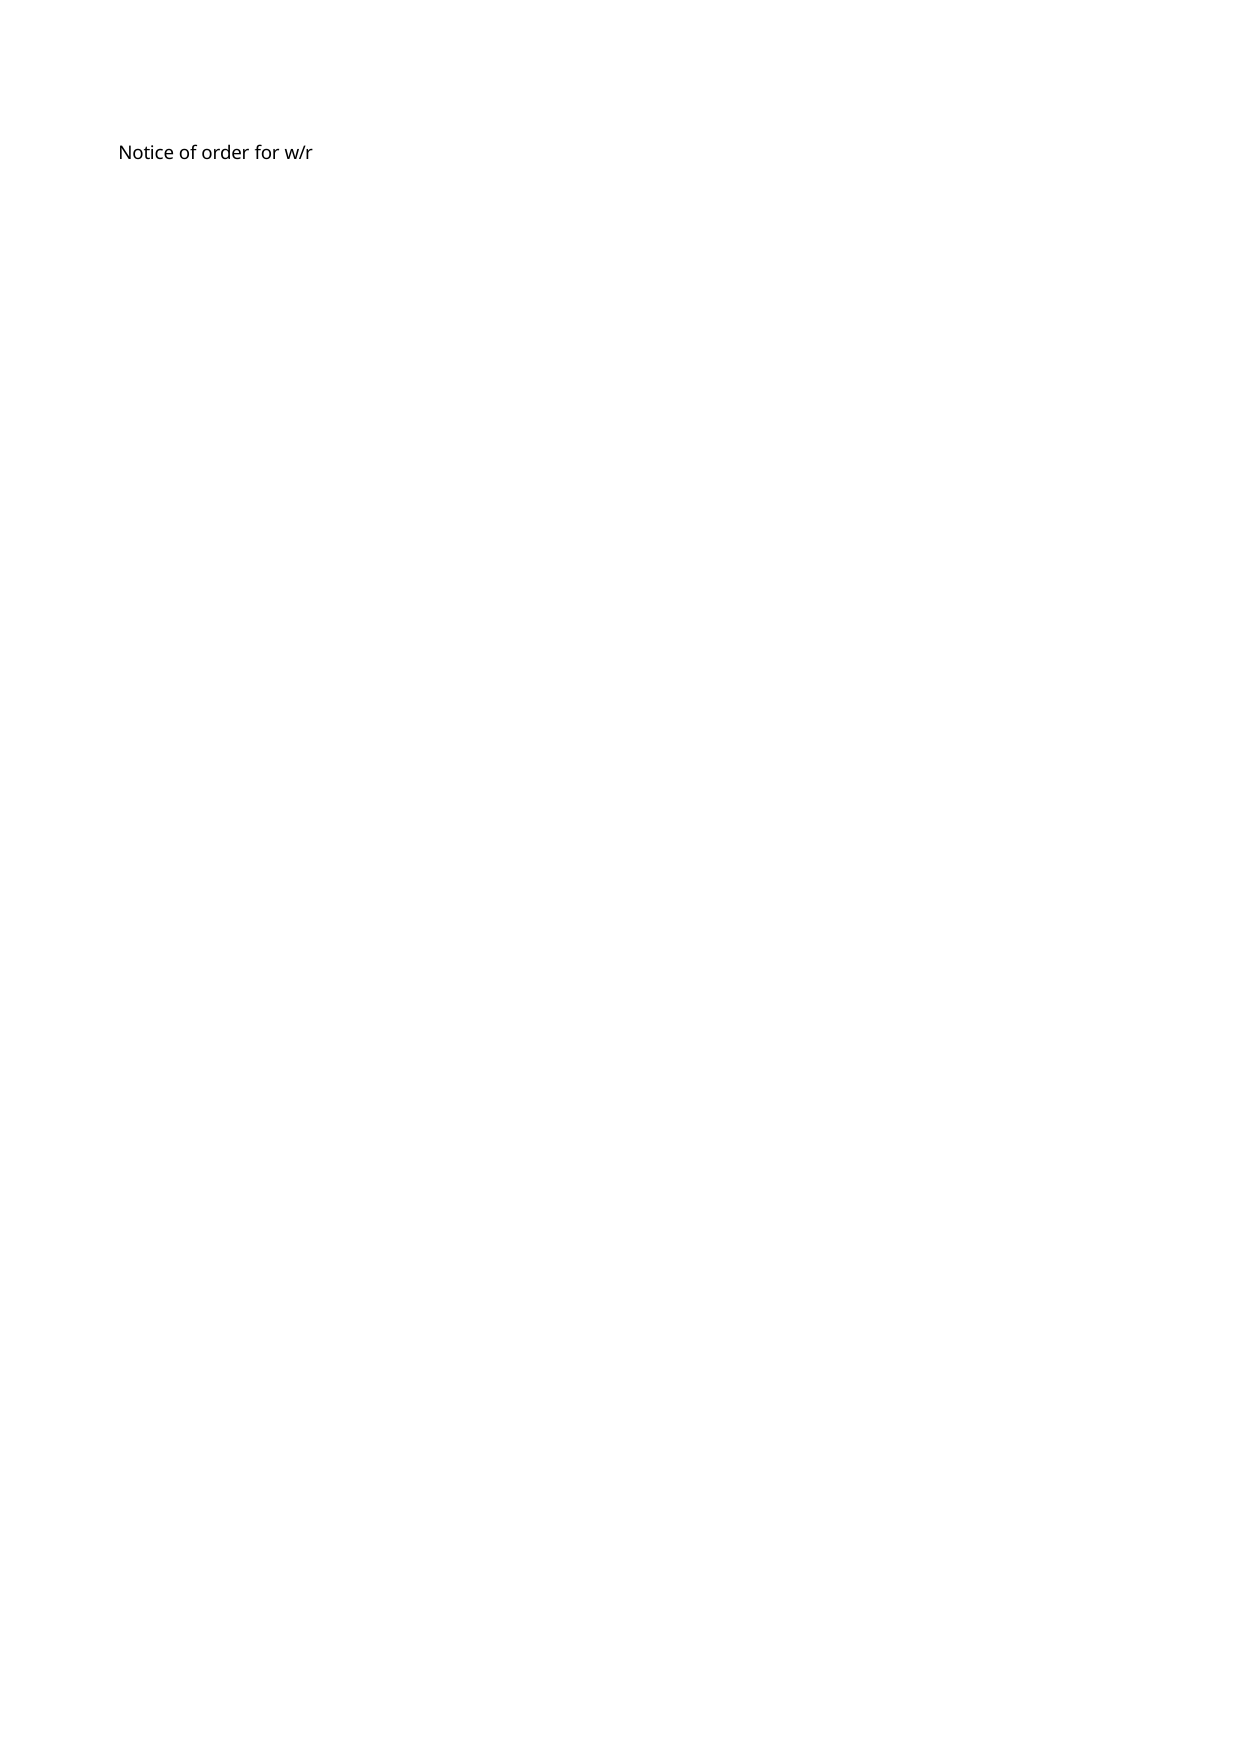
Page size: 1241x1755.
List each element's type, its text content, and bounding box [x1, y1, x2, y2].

text Notice of order for w/r [118, 139, 1137, 165]
